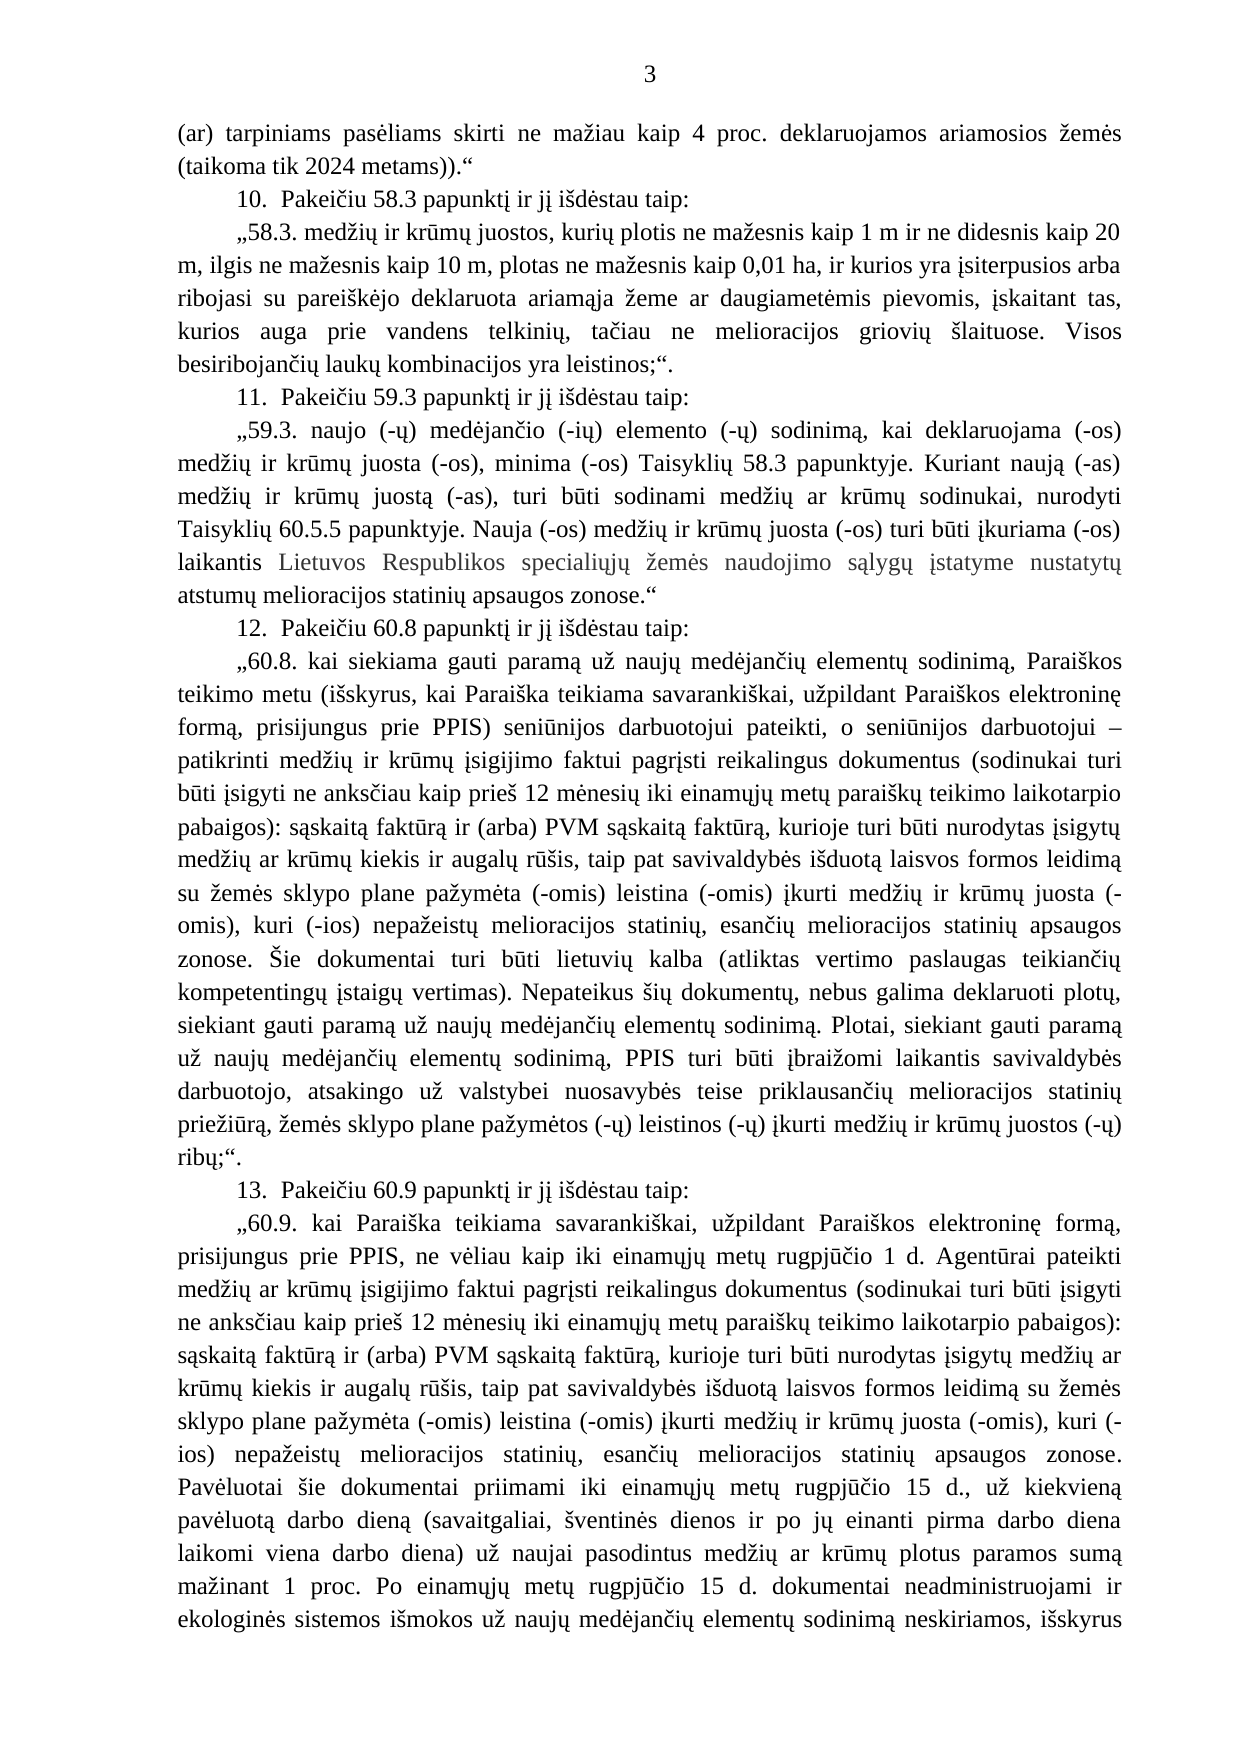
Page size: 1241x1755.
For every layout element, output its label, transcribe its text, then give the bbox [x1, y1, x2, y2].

text 10. Pakeičiu 58.3 papunktį ir jį išdėstau taip: [177, 184, 1122, 213]
text „60.9. kai Paraiška teikiama savarankiškai, užpildant Paraiškos elektroninę formą, prisijungus prie PPIS, ne vėliau kaip iki einamųjų metų rugpjūčio 1 d. Agentūrai pateikti medžių ar krūmų įsigijimo faktui pagrįsti reikalingus dokumentus (sodinukai turi būti įsigyti ne anksčiau kaip prieš 12 mėnesių iki einamųjų metų paraiškų teikimo laikotarpio pabaigos): sąskaitą faktūrą ir (arba) PVM sąskaitą faktūrą, kurioje turi būti nurodytas įsigytų medžių ar krūmų kiekis ir augalų rūšis, taip pat savivaldybės išduotą laisvos formos leidimą su žemės sklypo plane pažymėta (-omis) leistina (-omis) įkurti medžių ir krūmų juosta (-omis), kuri (-ios) nepažeistų melioracijos statinių, esančių melioracijos statinių apsaugos zonose. Pavėluotai šie dokumentai priimami iki einamųjų metų rugpjūčio 15 d., už kiekvieną pavėluotą darbo dieną (savaitgaliai, šventinės dienos ir po jų einanti pirma darbo diena laikomi viena darbo diena) už naujai pasodintus medžių ar krūmų plotus paramos sumą mažinant 1 proc. Po einamųjų metų rugpjūčio 15 d. dokumentai neadministruojami ir ekologinės sistemos išmokos už naujų medėjančių elementų sodinimą neskiriamos, išskyrus [177, 1208, 1122, 1633]
text „58.3. medžių ir krūmų juostos, kurių plotis ne mažesnis kaip 1 m ir ne didesnis kaip 20 m, ilgis ne mažesnis kaip 10 m, plotas ne mažesnis kaip 0,01 ha, ir kurios yra įsiterpusios arba ribojasi su pareiškėjo deklaruota ariamąja žeme ar daugiametėmis pievomis, įskaitant tas, kurios auga prie vandens telkinių, tačiau ne melioracijos griovių šlaituose. Visos besiribojančių laukų kombinacijos yra leistinos;“. [177, 217, 1122, 378]
text (ar) tarpiniams pasėliams skirti ne mažiau kaip 4 proc. deklaruojamos ariamosios žemės (taikoma tik 2024 metams)).“ [177, 118, 1122, 180]
text „60.8. kai siekiama gauti paramą už naujų medėjančių elementų sodinimą, Paraiškos teikimo metu (išskyrus, kai Paraiška teikiama savarankiškai, užpildant Paraiškos elektroninę formą, prisijungus prie PPIS) seniūnijos darbuotojui pateikti, o seniūnijos darbuotojui – patikrinti medžių ir krūmų įsigijimo faktui pagrįsti reikalingus dokumentus (sodinukai turi būti įsigyti ne anksčiau kaip prieš 12 mėnesių iki einamųjų metų paraiškų teikimo laikotarpio pabaigos): sąskaitą faktūrą ir (arba) PVM sąskaitą faktūrą, kurioje turi būti nurodytas įsigytų medžių ar krūmų kiekis ir augalų rūšis, taip pat savivaldybės išduotą laisvos formos leidimą su žemės sklypo plane pažymėta (-omis) leistina (-omis) įkurti medžių ir krūmų juosta (-omis), kuri (-ios) nepažeistų melioracijos statinių, esančių melioracijos statinių apsaugos zonose. Šie dokumentai turi būti lietuvių kalba (atliktas vertimo paslaugas teikiančių kompetentingų įstaigų vertimas). Nepateikus šių dokumentų, nebus galima deklaruoti plotų, siekiant gauti paramą už naujų medėjančių elementų sodinimą. Plotai, siekiant gauti paramą už naujų medėjančių elementų sodinimą, PPIS turi būti įbraižomi laikantis savivaldybės darbuotojo, atsakingo už valstybei nuosavybės teise priklausančių melioracijos statinių priežiūrą, žemės sklypo plane pažymėtos (-ų) leistinos (-ų) įkurti medžių ir krūmų juostos (-ų) ribų;“. [177, 646, 1122, 1171]
text 12. Pakeičiu 60.8 papunktį ir jį išdėstau taip: [177, 613, 1122, 642]
text „59.3. naujo (-ų) medėjančio (-ių) elemento (-ų) sodinimą, kai deklaruojama (-os) medžių ir krūmų juosta (-os), minima (-os) Taisyklių 58.3 papunktyje. Kuriant naują (-as) medžių ir krūmų juostą (-as), turi būti sodinami medžių ar krūmų sodinukai, nurodyti Taisyklių 60.5.5 papunktyje. Nauja (-os) medžių ir krūmų juosta (-os) turi būti įkuriama (-os) laikantis Lietuvos Respublikos specialiųjų žemės naudojimo sąlygų įstatyme nustatytų atstumų melioracijos statinių apsaugos zonose.“ [177, 415, 1122, 609]
text 13. Pakeičiu 60.9 papunktį ir jį išdėstau taip: [177, 1175, 1122, 1203]
text 11. Pakeičiu 59.3 papunktį ir jį išdėstau taip: [177, 382, 1122, 411]
